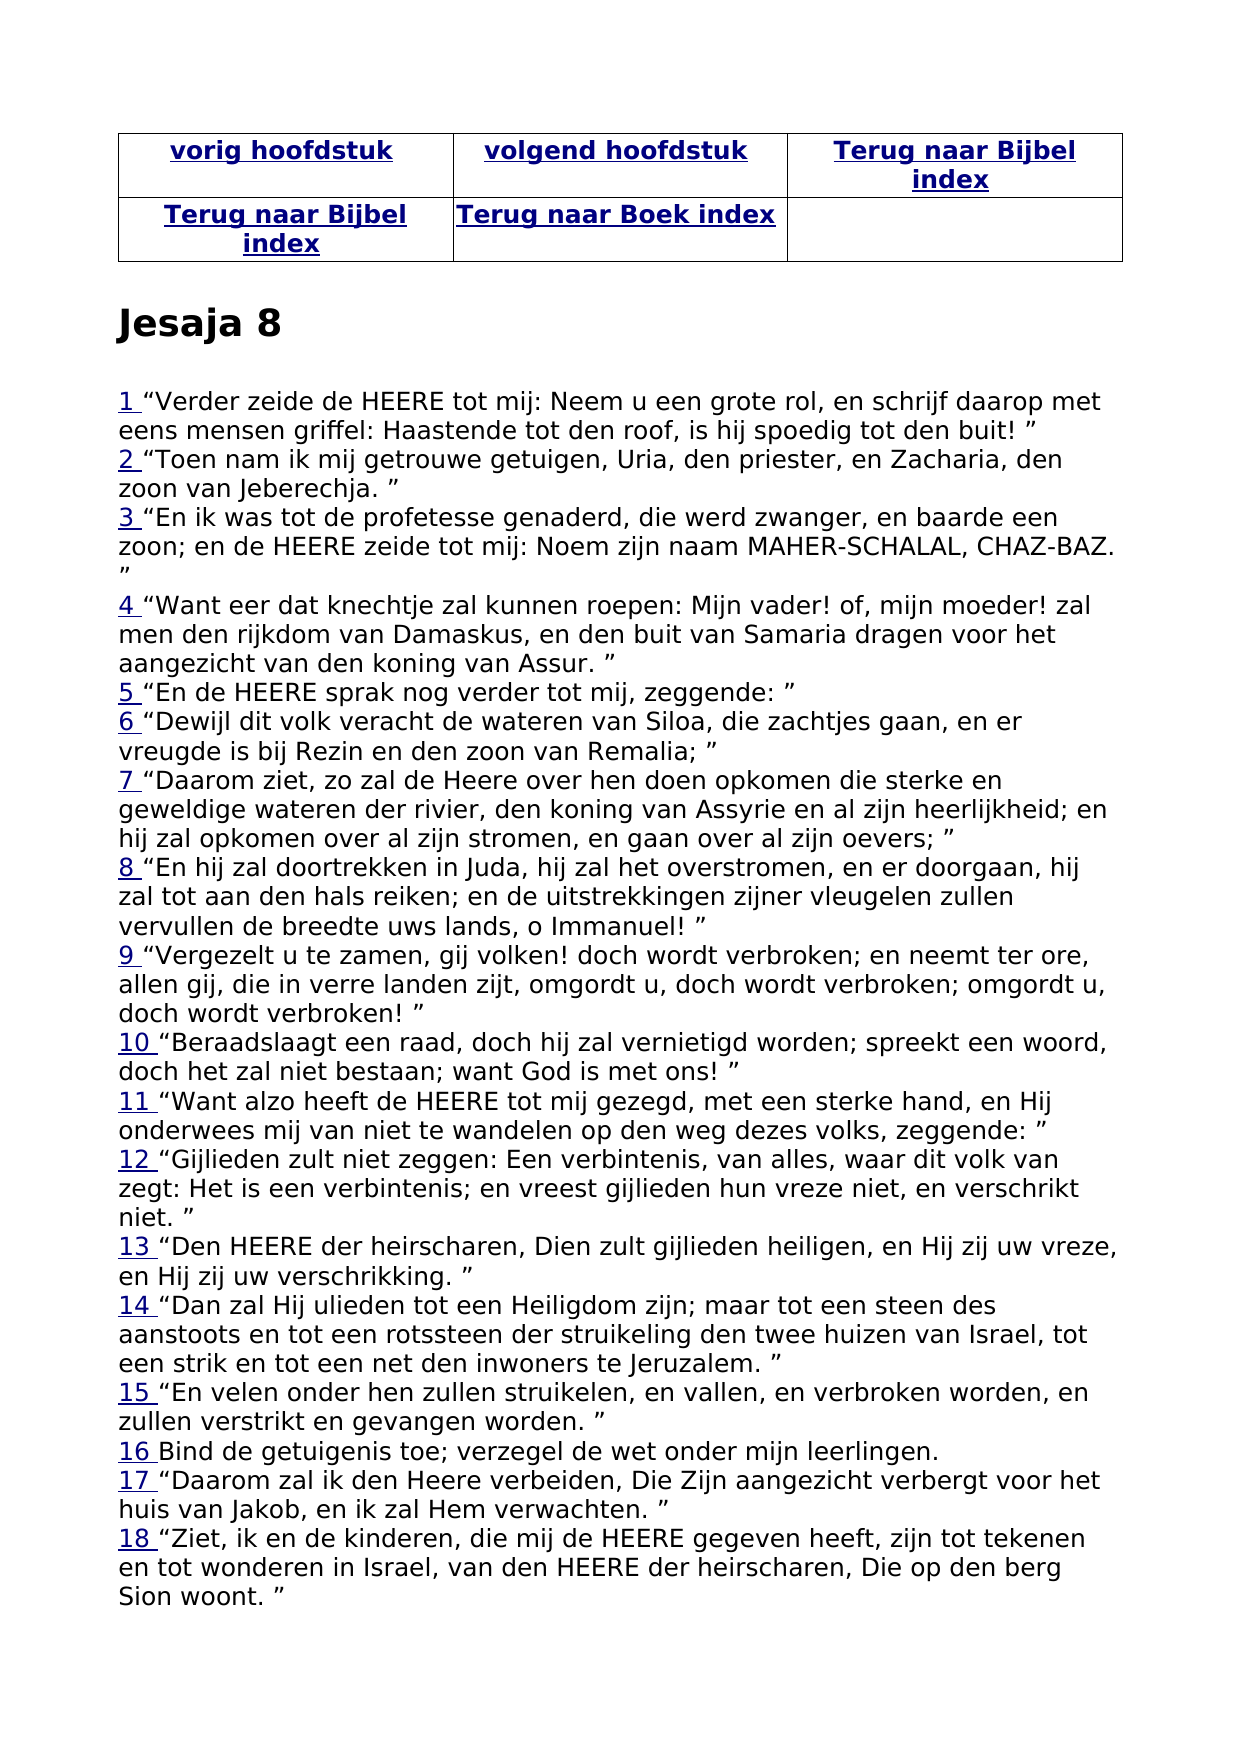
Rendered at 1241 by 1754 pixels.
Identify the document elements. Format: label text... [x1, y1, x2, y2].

table_header vorig hoofdstuk [119, 134, 453, 197]
text 1 “Verder zeide de HEERE tot mij: Neem u een grote rol, en schrijf daarop met eens mensen griffel: Haastende tot den roof, is hij spoedig tot den buit! ” 2 “Toen nam ik mij getrouwe getuigen, Uria, den priester, en Zacharia, den zoon van Jeberechja. ” 3 “En ik was tot de profetesse genaderd, die werd zwanger, en baarde een zoon; en de HEERE zeide tot mij: Noem zijn naam MAHER-SCHALAL, CHAZ-BAZ. ” 4 “Want eer dat knechtje zal kunnen roepen: Mijn vader! of, mijn moeder! zal men den rijkdom van Damaskus, en den buit van Samaria dragen voor het aangezicht van den koning van Assur. ” 5 “En de HEERE sprak nog verder tot mij, zeggende: ” 6 “Dewijl dit volk veracht de wateren van Siloa, die zachtjes gaan, en er vreugde is bij Rezin en den zoon van Remalia; ” 7 “Daarom ziet, zo zal de Heere over hen doen opkomen die sterke en geweldige wateren der rivier, den koning van Assyrie en al zijn heerlijkheid; en hij zal opkomen over al zijn stromen, en gaan over al zijn oevers; ” 8 “En hij zal doortrekken in Juda, hij zal het overstromen, en er doorgaan, hij zal tot aan den hals reiken; en de uitstrekkingen zijner vleugelen zullen vervullen de breedte uws lands, o Immanuel! ” 9 “Vergezelt u te zamen, gij volken! doch wordt verbroken; en neemt ter ore, allen gij, die in verre landen zijt, omgordt u, doch wordt verbroken; omgordt u, doch wordt verbroken! ” 10 “Beraadslaagt een raad, doch hij zal vernietigd worden; spreekt een woord, doch het zal niet bestaan; want God is met ons! ” 11 “Want alzo heeft de HEERE tot mij gezegd, met een sterke hand, en Hij onderwees mij van niet te wandelen op den weg dezes volks, zeggende: ” 12 “Gijlieden zult niet zeggen: Een verbintenis, van alles, waar dit volk van zegt: Het is een verbintenis; en vreest gijlieden hun vreze niet, en verschrikt niet. ” 13 “Den HEERE der heirscharen, Dien zult gijlieden heiligen, en Hij zij uw vreze, en Hij zij uw verschrikking. ” 14 “Dan zal Hij ulieden tot een Heiligdom zijn; maar tot een steen des aanstoots en tot een rotssteen der struikeling den twee huizen van Israel, tot een strik en tot een net den inwoners te Jeruzalem. ” 15 “En velen onder hen zullen struikelen, en vallen, en verbroken worden, en zullen verstrikt en gevangen worden. ” 16 Bind de getuigenis toe; verzegel de wet onder mijn leerlingen. 17 “Daarom zal ik den Heere verbeiden, Die Zijn aangezicht verbergt voor het huis van Jakob, en ik zal Hem verwachten. ” 18 “Ziet, ik en de kinderen, die mij de HEERE gegeven heeft, zijn tot tekenen en tot wonderen in Israel, van den HEERE der heirscharen, Die op den berg Sion woont. ” [118, 357, 1122, 1612]
table_cell Terug naar Bijbel index [119, 198, 453, 261]
table_cell [788, 198, 1122, 261]
table_header Terug naar Bijbel index [788, 134, 1122, 197]
subtitle Jesaja 8 [118, 301, 1122, 345]
table_header volgend hoofdstuk [454, 134, 787, 197]
table_cell Terug naar Boek index [454, 198, 787, 261]
